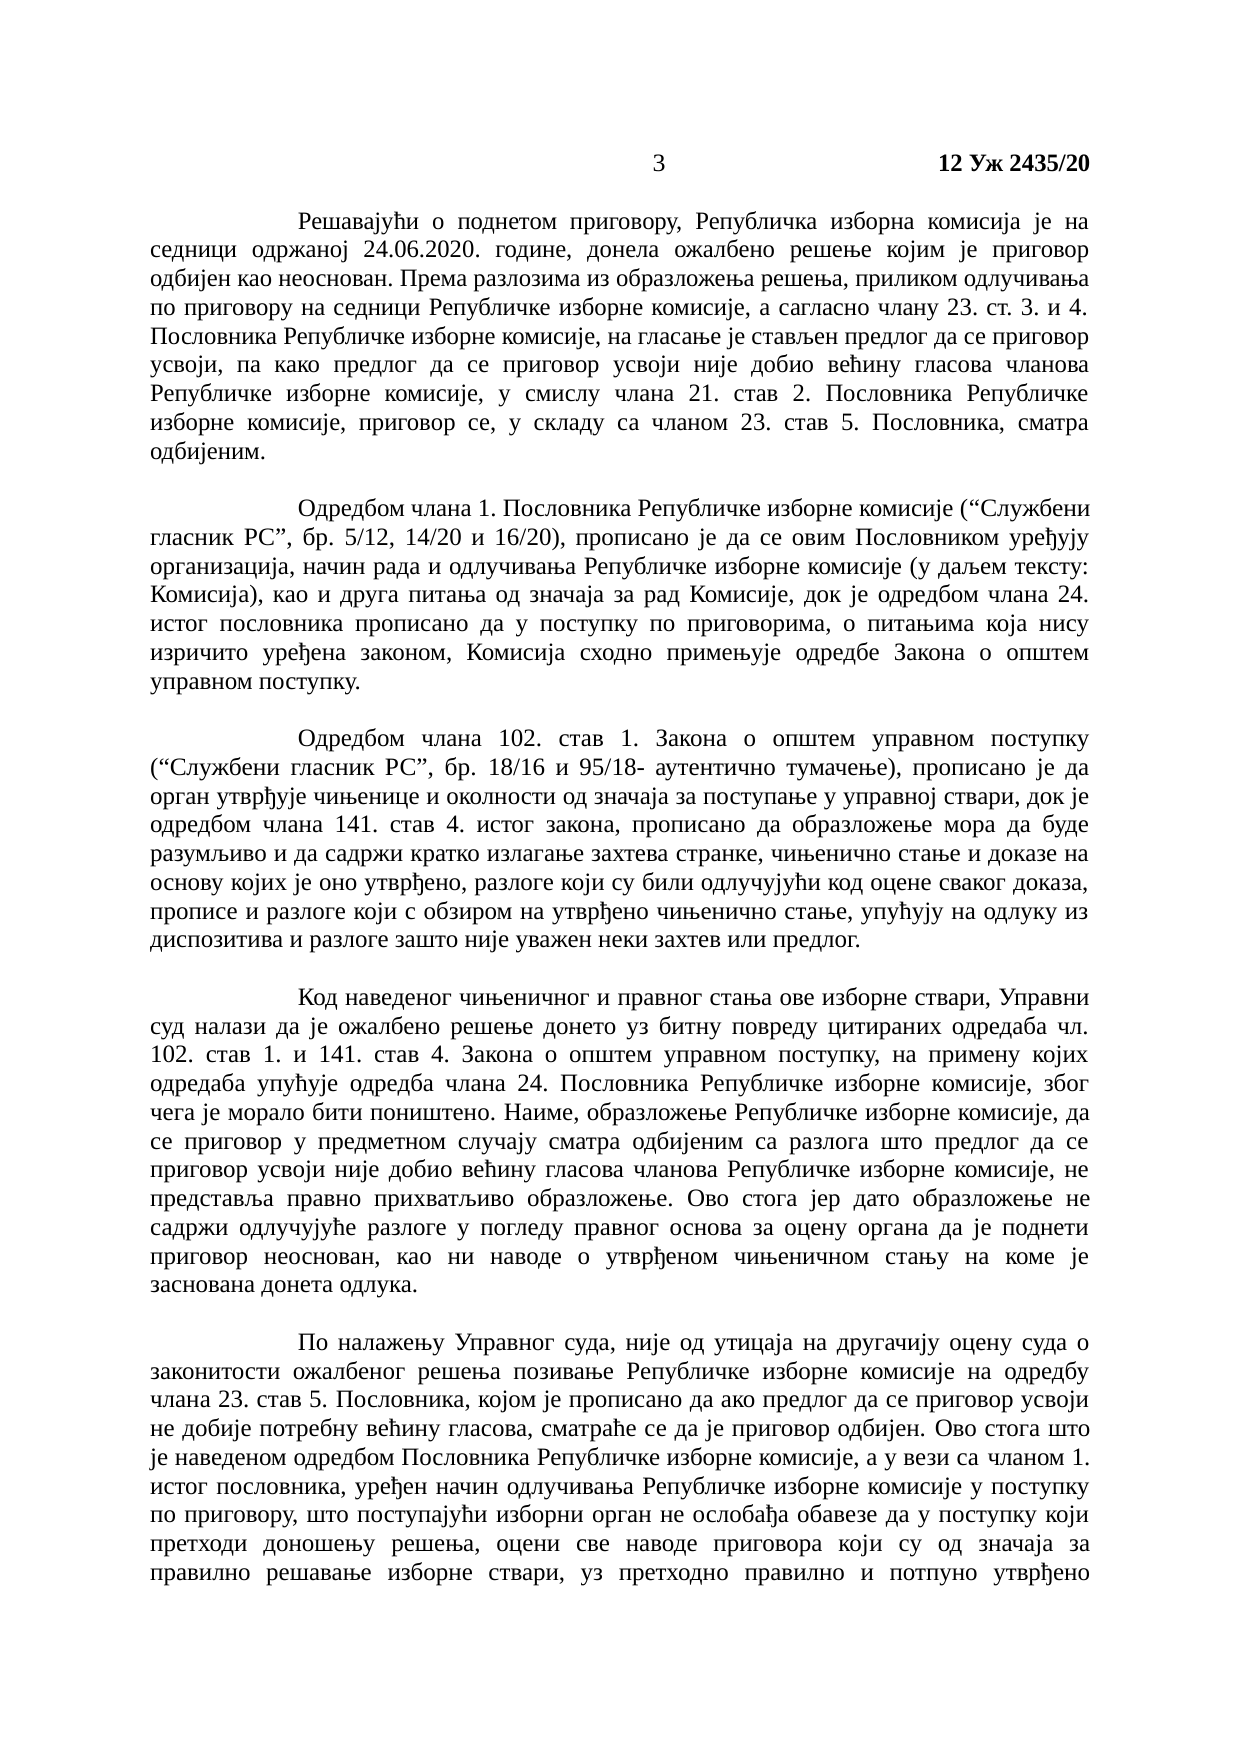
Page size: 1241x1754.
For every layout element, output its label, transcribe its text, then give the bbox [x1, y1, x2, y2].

text Одредбом члана 1. Пословника Републичке изборне комисије (“Службени гласник РС”, бр. 5/12, 14/20 и 16/20), прописано је да се овим Пословником уређују организација, начин рада и одлучивања Републичке изборне комисије (у даљем тексту: Комисија), као и друга питања од значаја за рад Комисије, док је одредбом члана 24. истог пословника прописано да у поступку по приговорима, о питањима која нису изричито уређена законом, Комисија сходно примењује одредбе Закона о општем управном поступку. [150, 493, 1090, 694]
text Решавајући о поднетом приговору, Републичка изборна комисија је на седници одржаној 24.06.2020. године, донела ожалбено решење којим је приговор одбијен као неоснован. Према разлозима из образложења решења, приликом одлучивања по приговору на седници Републичке изборне комисије, а сагласно члану 23. ст. 3. и 4. Пословника Републичке изборне комисије, на гласање је стављен предлог да се приговор усвоји, па како предлог да се приговор усвоји није добио већину гласова чланова Републичке изборне комисије, у смислу члана 21. став 2. Пословника Републичке изборне комисије, приговор се, у складу са чланом 23. став 5. Пословника, сматра одбијеним. [150, 206, 1090, 464]
text По налажењу Управног суда, није од утицаја на другачију оцену суда о законитости ожалбеног решења позивање Републичке изборне комисије на одредбу члана 23. став 5. Пословника, којом је прописано да ако предлог да се приговор усвоји не добије потребну већину гласова, сматраће се да је приговор одбијен. Ово стога што је наведеном одредбом Пословника Републичке изборне комисије, а у вези са чланом 1. истог пословника, уређен начин одлучивања Републичке изборне комисије у поступку по приговору, што поступајући изборни орган не ослобађа обавезе да у поступку који претходи доношењу решења, оцени све наводе приговора који су од значаја за правилно решавање изборне ствари, уз претходно правилно и потпуно утврђено [150, 1327, 1090, 1586]
text Код наведеног чињеничног и правног стања ове изборне ствари, Управни суд налази да је ожалбено решење донето уз битну повреду цитираних одредаба чл. 102. став 1. и 141. став 4. Закона о општем управном поступку, на примену којих одредаба упућује одредба члана 24. Пословника Републичке изборне комисије, због чега је морало бити поништено. Наиме, образложење Републичке изборне комисије, да се приговор у предметном случају сматра одбијеним са разлога што предлог да се приговор усвоји није добио већину гласова чланова Републичке изборне комисије, не представља правно прихватљиво образложење. Ово стога јер дато образложење не садржи одлучујуће разлоге у погледу правног основа за оцену органа да је поднети приговор неоснован, као ни наводе о утврђеном чињеничном стању на коме је заснована донета одлука. [150, 982, 1090, 1298]
text Одредбом члана 102. став 1. Закона о општем управном поступку (“Службени гласник РС”, бр. 18/16 и 95/18- аутентично тумачење), прописано је да орган утврђује чињенице и околности од значаја за поступање у управној ствари, док је одредбом члана 141. став 4. истог закона, прописано да образложење мора да буде разумљиво и да садржи кратко излагање захтева странке, чињенично стање и доказе на основу којих је оно утврђено, разлоге који су били одлучујући код оцене сваког доказа, прописе и разлоге који с обзиром на утврђено чињенично стање, упућују на одлуку из диспозитива и разлоге зашто није уважен неки захтев или предлог. [150, 723, 1090, 953]
